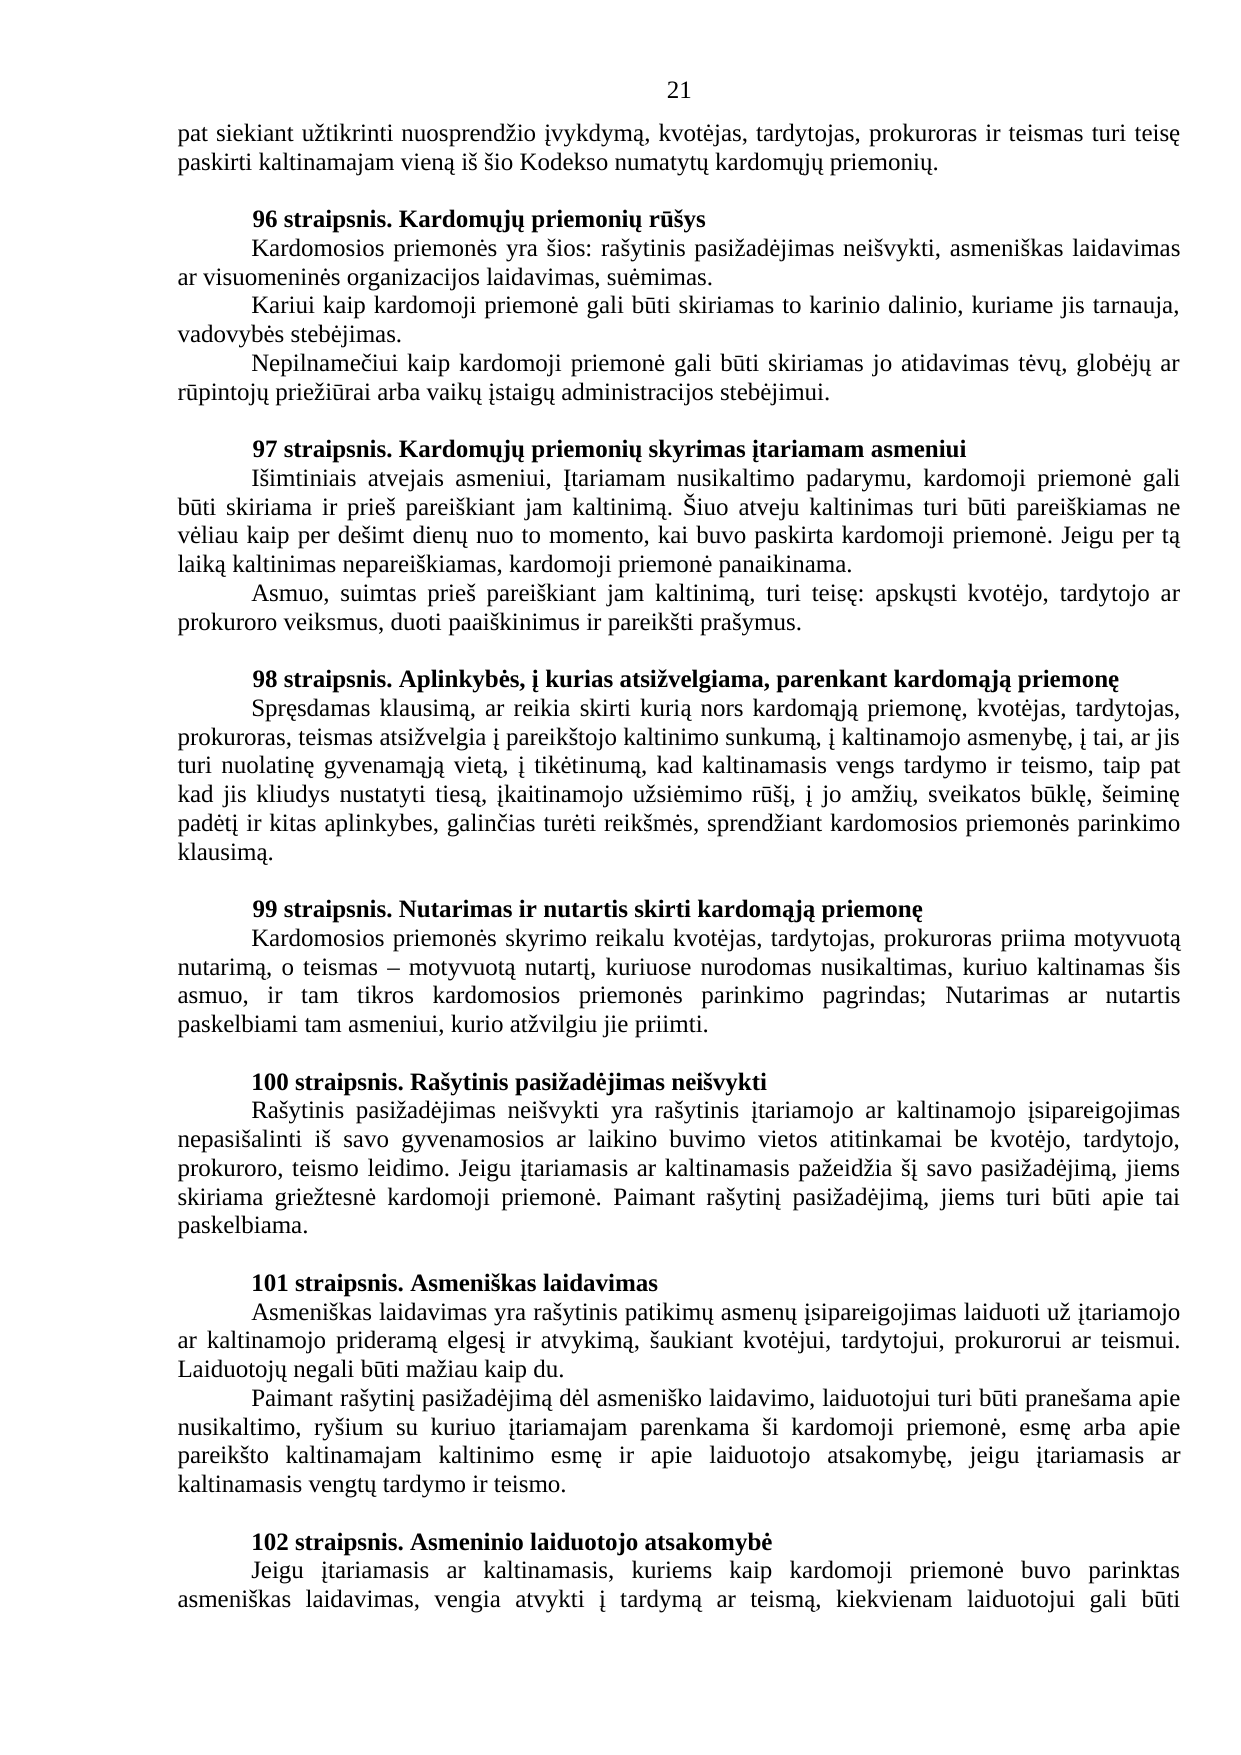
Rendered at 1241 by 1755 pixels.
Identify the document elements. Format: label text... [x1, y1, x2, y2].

text 99 straipsnis. Nutarimas ir nutartis skirti kardomąją priemonę [177, 894, 1181, 923]
text 102 straipsnis. Asmeninio laiduotojo atsakomybė [177, 1527, 1181, 1556]
text Kardomosios priemonės skyrimo reikalu kvotėjas, tardytojas, prokuroras priima motyvuotą nutarimą, o teismas – motyvuotą nutartį, kuriuose nurodomas nusikaltimas, kuriuo kaltinamas šis asmuo, ir tam tikros kardomosios priemonės parinkimo pagrindas; Nutarimas ar nutartis paskelbiami tam asmeniui, kurio atžvilgiu jie priimti. [177, 923, 1181, 1038]
text 97 straipsnis. Kardomųjų priemonių skyrimas įtariamam asmeniui [177, 434, 1181, 463]
text 96 straipsnis. Kardomųjų priemonių rūšys [177, 204, 1181, 233]
text 100 straipsnis. Rašytinis pasižadėjimas neišvykti [177, 1067, 1181, 1096]
text Nepilnamečiui kaip kardomoji priemonė gali būti skiriamas jo atidavimas tėvų, globėjų ar rūpintojų priežiūrai arba vaikų įstaigų administracijos stebėjimui. [177, 348, 1181, 406]
text Paimant rašytinį pasižadėjimą dėl asmeniško laidavimo, laiduotojui turi būti pranešama apie nusikaltimo, ryšium su kuriuo įtariamajam parenkama ši kardomoji priemonė, esmę arba apie pareikšto kaltinamajam kaltinimo esmę ir apie laiduotojo atsakomybę, jeigu įtariamasis ar kaltinamasis vengtų tardymo ir teismo. [177, 1383, 1181, 1498]
text Spręsdamas klausimą, ar reikia skirti kurią nors kardomąją priemonę, kvotėjas, tardytojas, prokuroras, teismas atsižvelgia į pareikštojo kaltinimo sunkumą, į kaltinamojo asmenybę, į tai, ar jis turi nuolatinę gyvenamąją vietą, į tikėtinumą, kad kaltinamasis vengs tardymo ir teismo, taip pat kad jis kliudys nustatyti tiesą, įkaitinamojo užsiėmimo rūšį, į jo amžių, sveikatos būklę, šeiminę padėtį ir kitas aplinkybes, galinčias turėti reikšmės, sprendžiant kardomosios priemonės parinkimo klausimą. [177, 693, 1181, 866]
text 101 straipsnis. Asmeniškas laidavimas [177, 1268, 1181, 1297]
text Jeigu įtariamasis ar kaltinamasis, kuriems kaip kardomoji priemonė buvo parinktas asmeniškas laidavimas, vengia atvykti į tardymą ar teismą, kiekvienam laiduotojui gali būti [177, 1556, 1181, 1613]
text 98 straipsnis. Aplinkybės, į kurias atsižvelgiama, parenkant kardomąją priemonę [177, 664, 1181, 693]
text Išimtiniais atvejais asmeniui, Įtariamam nusikaltimo padarymu, kardomoji priemonė gali būti skiriama ir prieš pareiškiant jam kaltinimą. Šiuo atveju kaltinimas turi būti pareiškiamas ne vėliau kaip per dešimt dienų nuo to momento, kai buvo paskirta kardomoji priemonė. Jeigu per tą laiką kaltinimas nepareiškiamas, kardomoji priemonė panaikinama. [177, 463, 1181, 578]
text Asmuo, suimtas prieš pareiškiant jam kaltinimą, turi teisę: apskųsti kvotėjo, tardytojo ar prokuroro veiksmus, duoti paaiškinimus ir pareikšti prašymus. [177, 578, 1181, 636]
text Asmeniškas laidavimas yra rašytinis patikimų asmenų įsipareigojimas laiduoti už įtariamojo ar kaltinamojo prideramą elgesį ir atvykimą, šaukiant kvotėjui, tardytojui, prokurorui ar teismui. Laiduotojų negali būti mažiau kaip du. [177, 1297, 1181, 1383]
text Rašytinis pasižadėjimas neišvykti yra rašytinis įtariamojo ar kaltinamojo įsipareigojimas nepasišalinti iš savo gyvenamosios ar laikino buvimo vietos atitinkamai be kvotėjo, tardytojo, prokuroro, teismo leidimo. Jeigu įtariamasis ar kaltinamasis pažeidžia šį savo pasižadėjimą, jiems skiriama griežtesnė kardomoji priemonė. Paimant rašytinį pasižadėjimą, jiems turi būti apie tai paskelbiama. [177, 1096, 1181, 1239]
text Kariui kaip kardomoji priemonė gali būti skiriamas to karinio dalinio, kuriame jis tarnauja, vadovybės stebėjimas. [177, 291, 1181, 348]
text Kardomosios priemonės yra šios: rašytinis pasižadėjimas neišvykti, asmeniškas laidavimas ar visuomeninės organizacijos laidavimas, suėmimas. [177, 233, 1181, 291]
text pat siekiant užtikrinti nuosprendžio įvykdymą, kvotėjas, tardytojas, prokuroras ir teismas turi teisę paskirti kaltinamajam vieną iš šio Kodekso numatytų kardomųjų priemonių. [177, 118, 1181, 176]
